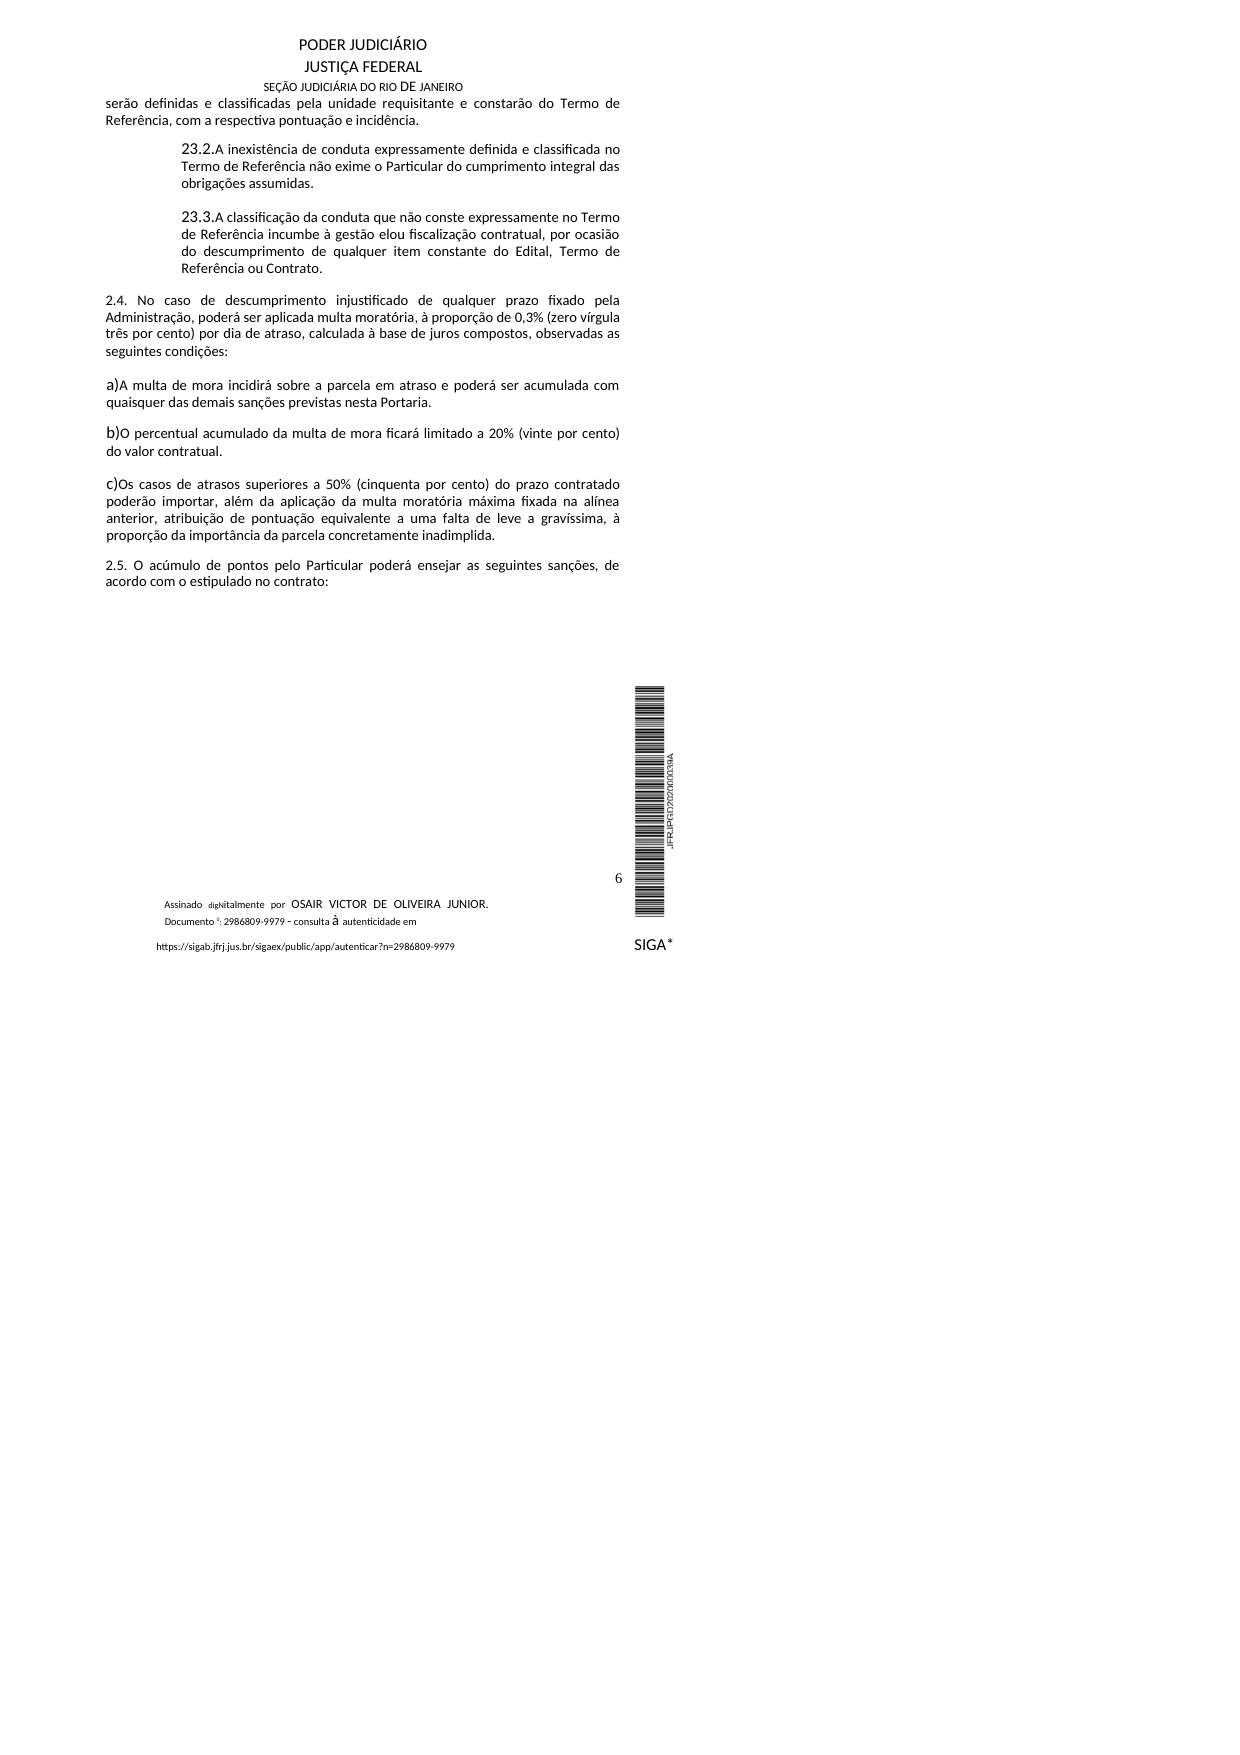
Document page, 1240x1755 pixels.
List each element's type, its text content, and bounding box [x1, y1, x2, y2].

list A classificação da conduta que não conste expressamente no Termo de Referência incumbe à gestão elou fiscalização contratual, por ocasião do descumprimento de qualquer item constante do Edital, Termo de Referência ou Contrato. [106, 207, 621, 277]
list A multa de mora incidirá sobre a parcela em atraso e poderá ser acumulada com quaisquer das demais sanções previstas nesta Portaria. [106, 375, 621, 411]
text 2.5. O acúmulo de pontos pelo Particular poderá ensejar as seguintes sanções, de acordo com o estipulado no contrato: [105, 557, 621, 590]
text serão definidas e classificadas pela unidade requisitante e constarão do Termo de Referência, com a respectiva pontuação e incidência. [105, 95, 621, 129]
list O percentual acumulado da multa de mora ficará limitado a 20% (vinte por cento) do valor contratual. [106, 423, 621, 460]
text 2.4. No caso de descumprimento injustificado de qualquer prazo fixado pela Administração, poderá ser aplicada multa moratória, à proporção de 0,3% (zero vírgula três por cento) por dia de atraso, calculada à base de juros compostos, observadas as seguintes condições: [105, 292, 621, 359]
list A inexistência de conduta expressamente definida e classificada no Termo de Referência não exime o Particular do cumprimento integral das obrigações assumidas. [106, 139, 621, 192]
list Os casos de atrasos superiores a 50% (cinquenta por cento) do prazo contratado poderão importar, além da aplicação da multa moratória máxima fixada na alínea anterior, atribuição de pontuação equivalente a uma falta de leve a gravíssima, à proporção da importância da parcela concretamente inadimplida. [106, 474, 621, 544]
